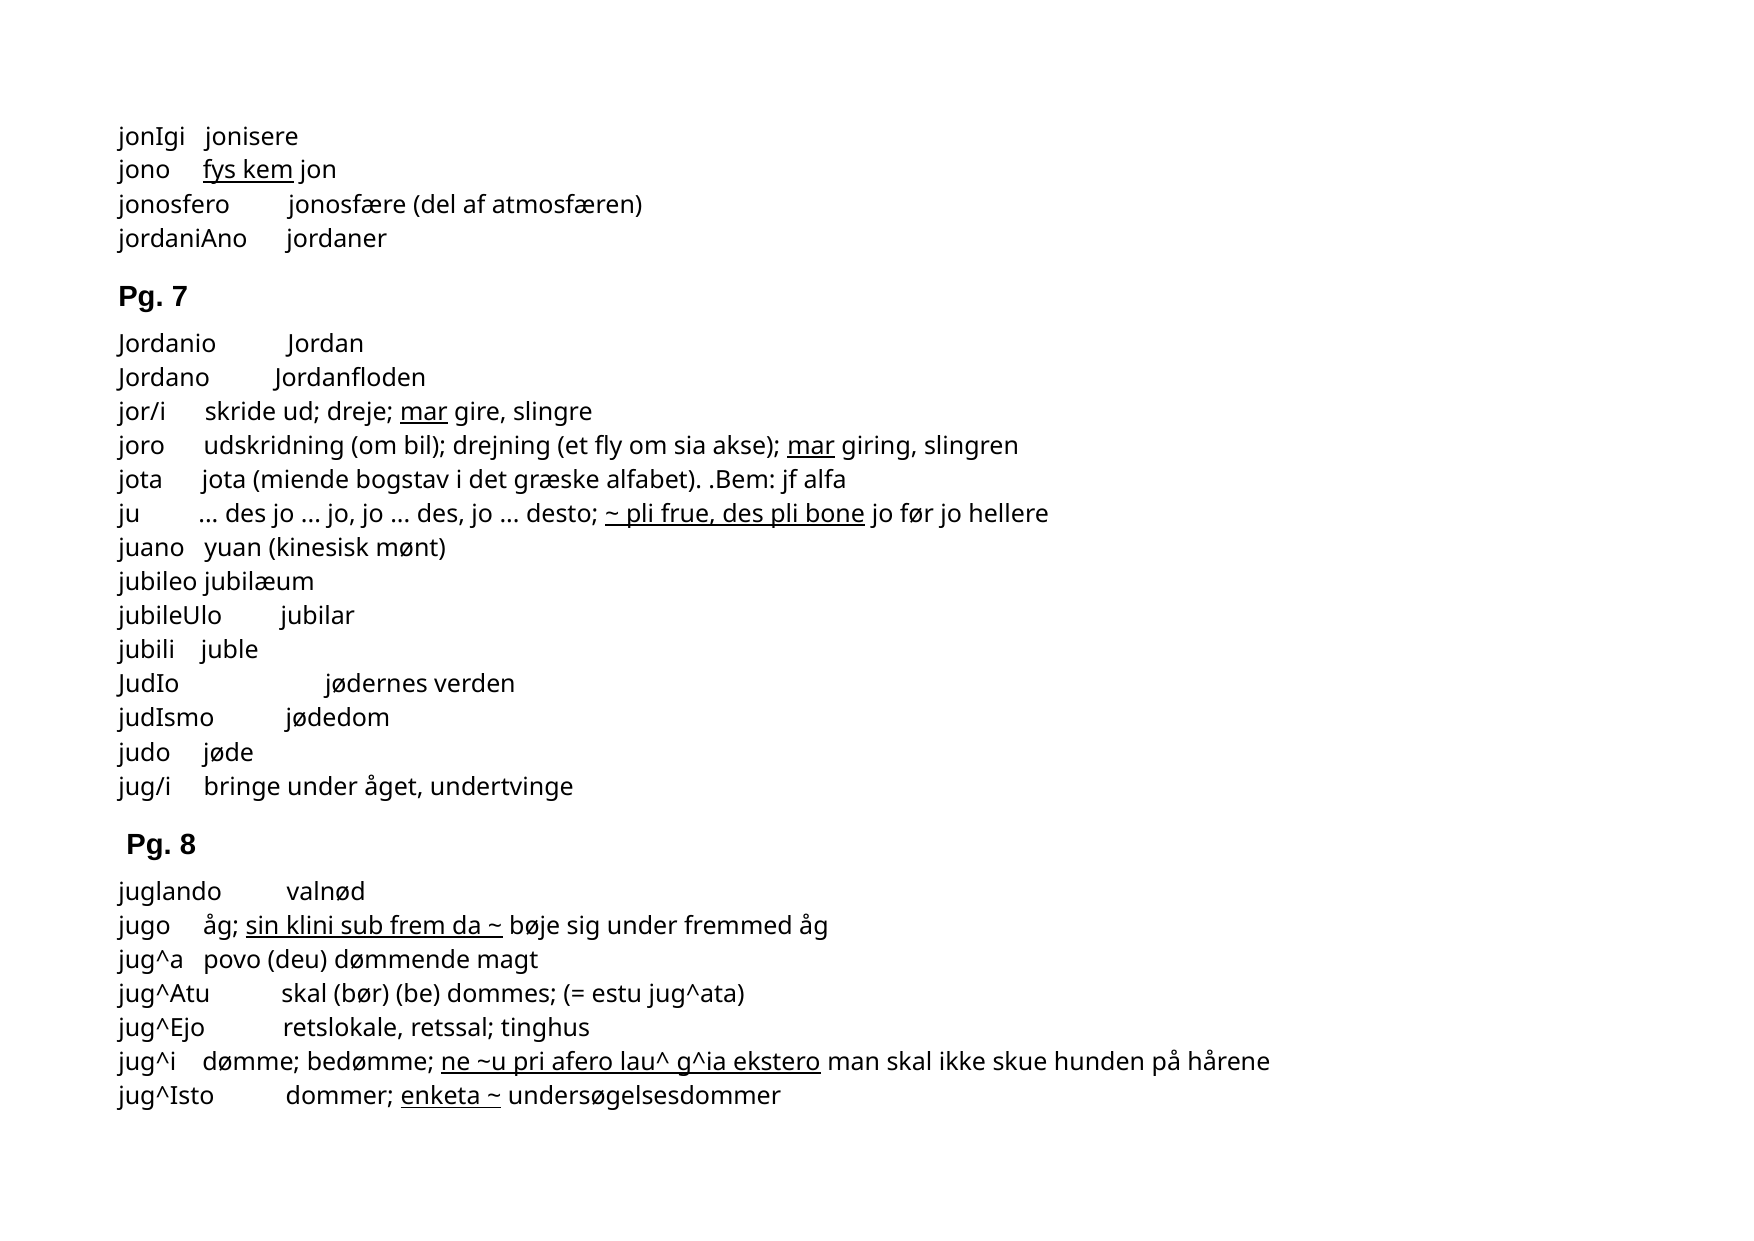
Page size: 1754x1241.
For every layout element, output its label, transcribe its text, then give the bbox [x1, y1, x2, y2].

text jonIgi jonisere [118, 118, 1636, 152]
text joro udskridning (om bil); drejning (et fly om sia akse); mar giring, slingren [118, 428, 1636, 462]
text jug^Atu skal (bør) (be) dommes; (= estu jug^ata) [118, 976, 1636, 1009]
text jota jota (miende bogstav i det græske alfabet). .Bem: jf alfa [118, 462, 1636, 496]
text jubili juble [118, 632, 1636, 666]
text JudIo jødernes verden [118, 666, 1636, 700]
text jubileo jubilæum [118, 564, 1636, 598]
text jug^a povo (deu) dømmende magt [118, 941, 1636, 976]
text juano yuan (kinesisk mønt) [118, 530, 1636, 564]
text jug^Ejo retslokale, retssal; tinghus [118, 1009, 1636, 1044]
text jug^i dømme; bedømme; ne ~u pri afero lau^ g^ia ekstero man skal ikke skue hunden på hårene [118, 1044, 1636, 1078]
text judIsmo jødedom [118, 700, 1636, 734]
subtitle Pg. 8 [118, 827, 1636, 861]
text Jordanio Jordan [118, 325, 1636, 359]
text jugo åg; sin klini sub frem da ~ bøje sig under fremmed åg [118, 907, 1636, 941]
text juglando valnød [118, 873, 1636, 907]
text Jordano Jordanfloden [118, 359, 1636, 393]
subtitle Pg. 7 [118, 279, 1636, 313]
text jug/i bringe under åget, undertvinge [118, 768, 1636, 802]
text jono fys kem jon [118, 152, 1636, 186]
text jor/i skride ud; dreje; mar gire, slingre [118, 393, 1636, 428]
text ju ... des jo ... jo, jo ... des, jo ... desto; ~ pli frue, des pli bone jo før jo hellere [118, 496, 1636, 530]
text jubileUlo jubilar [118, 598, 1636, 632]
text jug^Isto dommer; enketa ~ undersøgelsesdommer [118, 1078, 1636, 1112]
text jonosfero jonosfære (del af atmosfæren) [118, 186, 1636, 220]
text judo jøde [118, 734, 1636, 768]
text jordaniAno jordaner [118, 220, 1636, 254]
